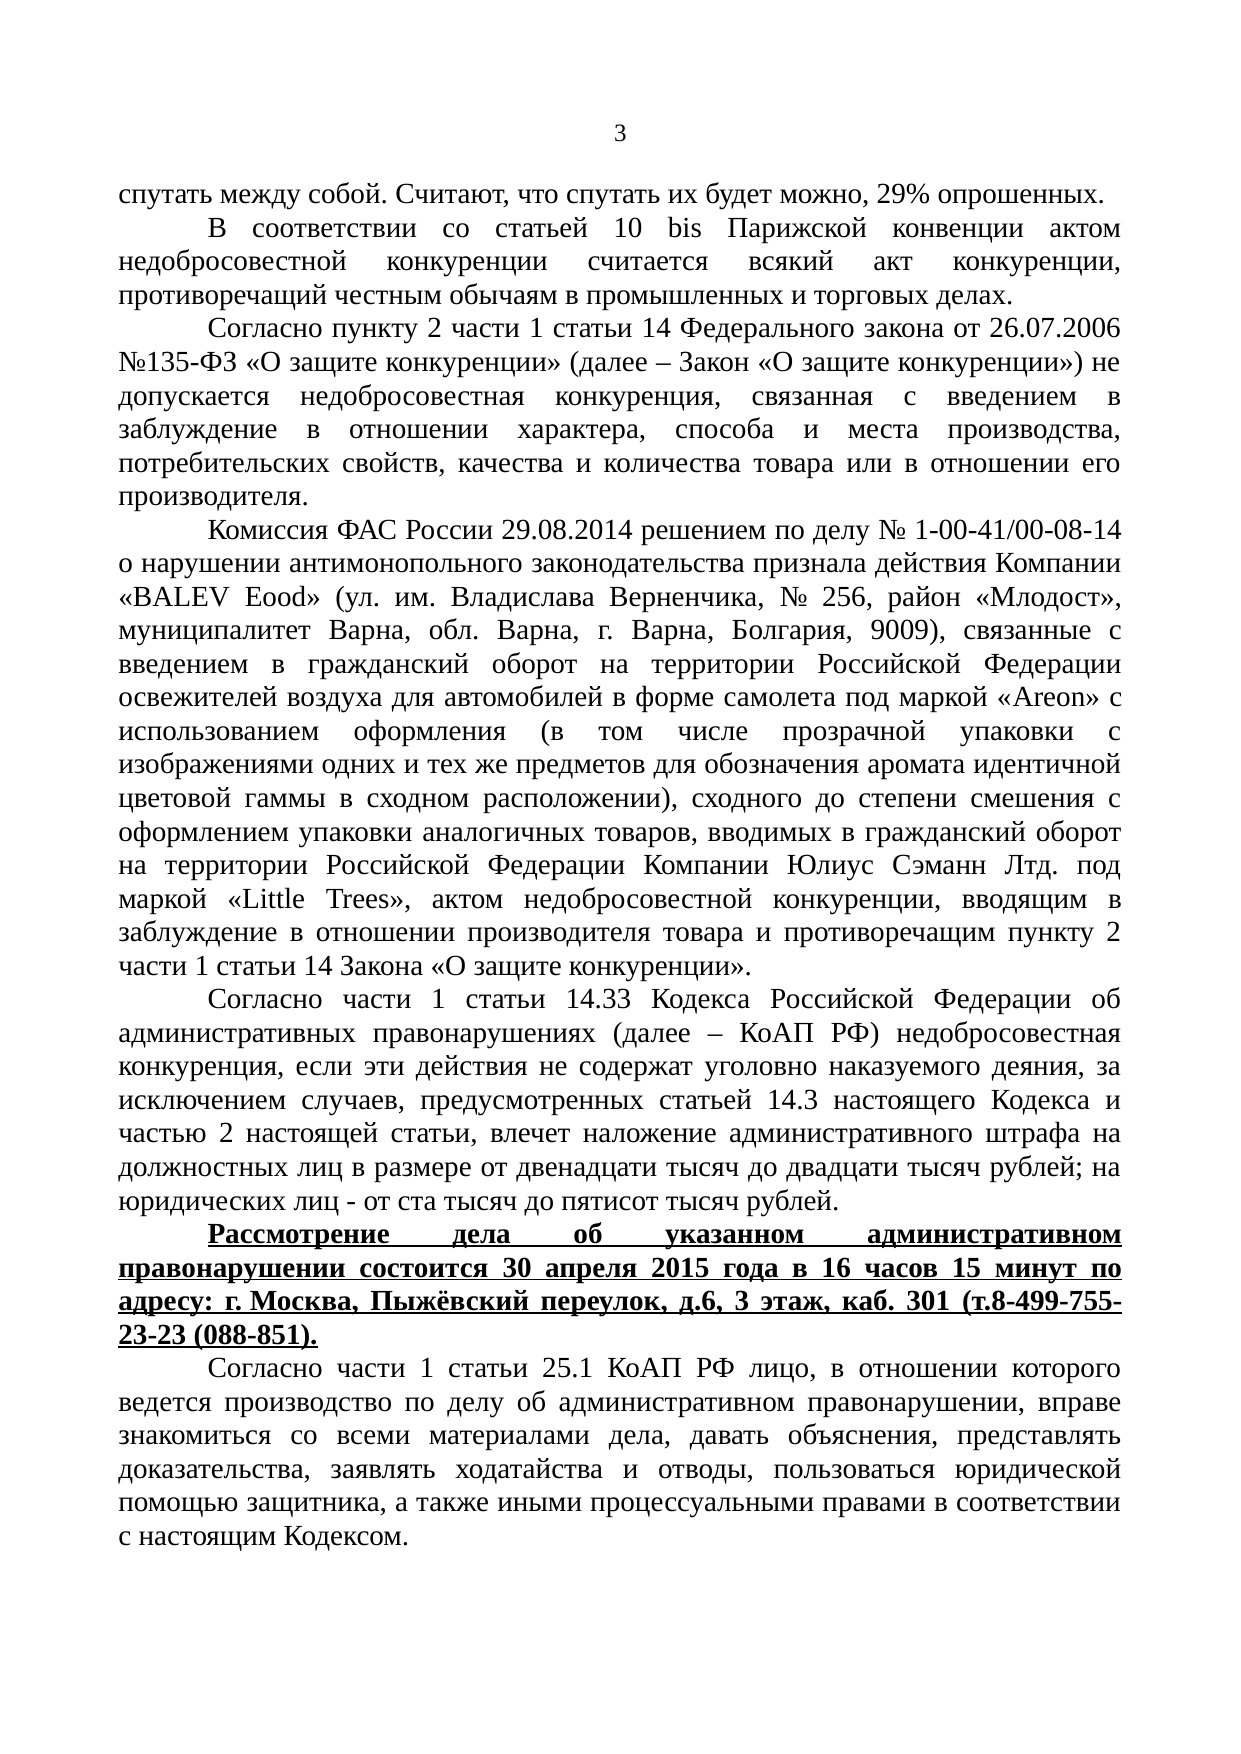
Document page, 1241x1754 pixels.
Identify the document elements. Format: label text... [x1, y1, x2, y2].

text Согласно пункту 2 части 1 статьи 14 Федерального закона от 26.07.2006 №135-ФЗ «О защите конкуренции» (далее – Закон «О защите конкуренции») не допускается недобросовестная конкуренция, связанная с введением в заблуждение в отношении характера, способа и места производства, потребительских свойств, качества и количества товара или в отношении его производителя. [118, 311, 1122, 512]
text В соответствии со статьей 10 bis Парижской конвенции актом недобросовестной конкуренции считается всякий акт конкуренции, противоречащий честным обычаям в промышленных и торговых делах. [118, 210, 1122, 311]
text Согласно части 1 статьи 14.33 Кодекса Российской Федерации об административных правонарушениях (далее – КоАП РФ) недобросовестная конкуренция, если эти действия не содержат уголовно наказуемого деяния, за исключением случаев, предусмотренных статьей 14.3 настоящего Кодекса и частью 2 настоящей статьи, влечет наложение административного штрафа на должностных лиц в размере от двенадцати тысяч до двадцати тысяч рублей; на юридических лиц - от ста тысяч до пятисот тысяч рублей. [118, 981, 1122, 1216]
text Рассмотрение дела об указанном административном правонарушении состоится 30 апреля 2015 года в 16 часов 15 минут по [118, 1216, 1122, 1279]
text Комиссия ФАС России 29.08.2014 решением по делу № 1-00-41/00-08-14 о нарушении антимонопольного законодательства признала действия Компании «BALEV Eood» (ул. им. Владислава Верненчика, № 256, район «Млодост», муниципалитет Варна, обл. Варна, г. Варна, Болгария, 9009), связанные с введением в гражданский оборот на территории Российской Федерации освежителей воздуха для автомобилей в форме самолета под маркой «Areon» с использованием оформления (в том числе прозрачной упаковки с изображениями одних и тех же предметов для обозначения аромата идентичной цветовой гаммы в сходном расположении), сходного до степени смешения с оформлением упаковки аналогичных товаров, вводимых в гражданский оборот на территории Российской Федерации Компании Юлиус Сэманн Лтд. под маркой «Little Trees», актом недобросовестной конкуренции, вводящим в заблуждение в отношении производителя товара и противоречащим пункту 2 части 1 статьи 14 Закона «О защите конкуренции». [118, 512, 1122, 981]
text 23-23 (088-851). [118, 1314, 1122, 1350]
text спутать между собой. Считают, что спутать их будет можно, 29% опрошенных. [118, 176, 1122, 210]
text адресу: г. Москва, Пыжёвский переулок, д.6, 3 этаж, каб. 301 (т.8-499-755- [118, 1280, 1122, 1312]
text Согласно части 1 статьи 25.1 КоАП РФ лицо, в отношении которого ведется производство по делу об административном правонарушении, вправе знакомиться со всеми материалами дела, давать объяснения, представлять доказательства, заявлять ходатайства и отводы, пользоваться юридической помощью защитника, а также иными процессуальными правами в соответствии с настоящим Кодексом. [118, 1350, 1122, 1552]
